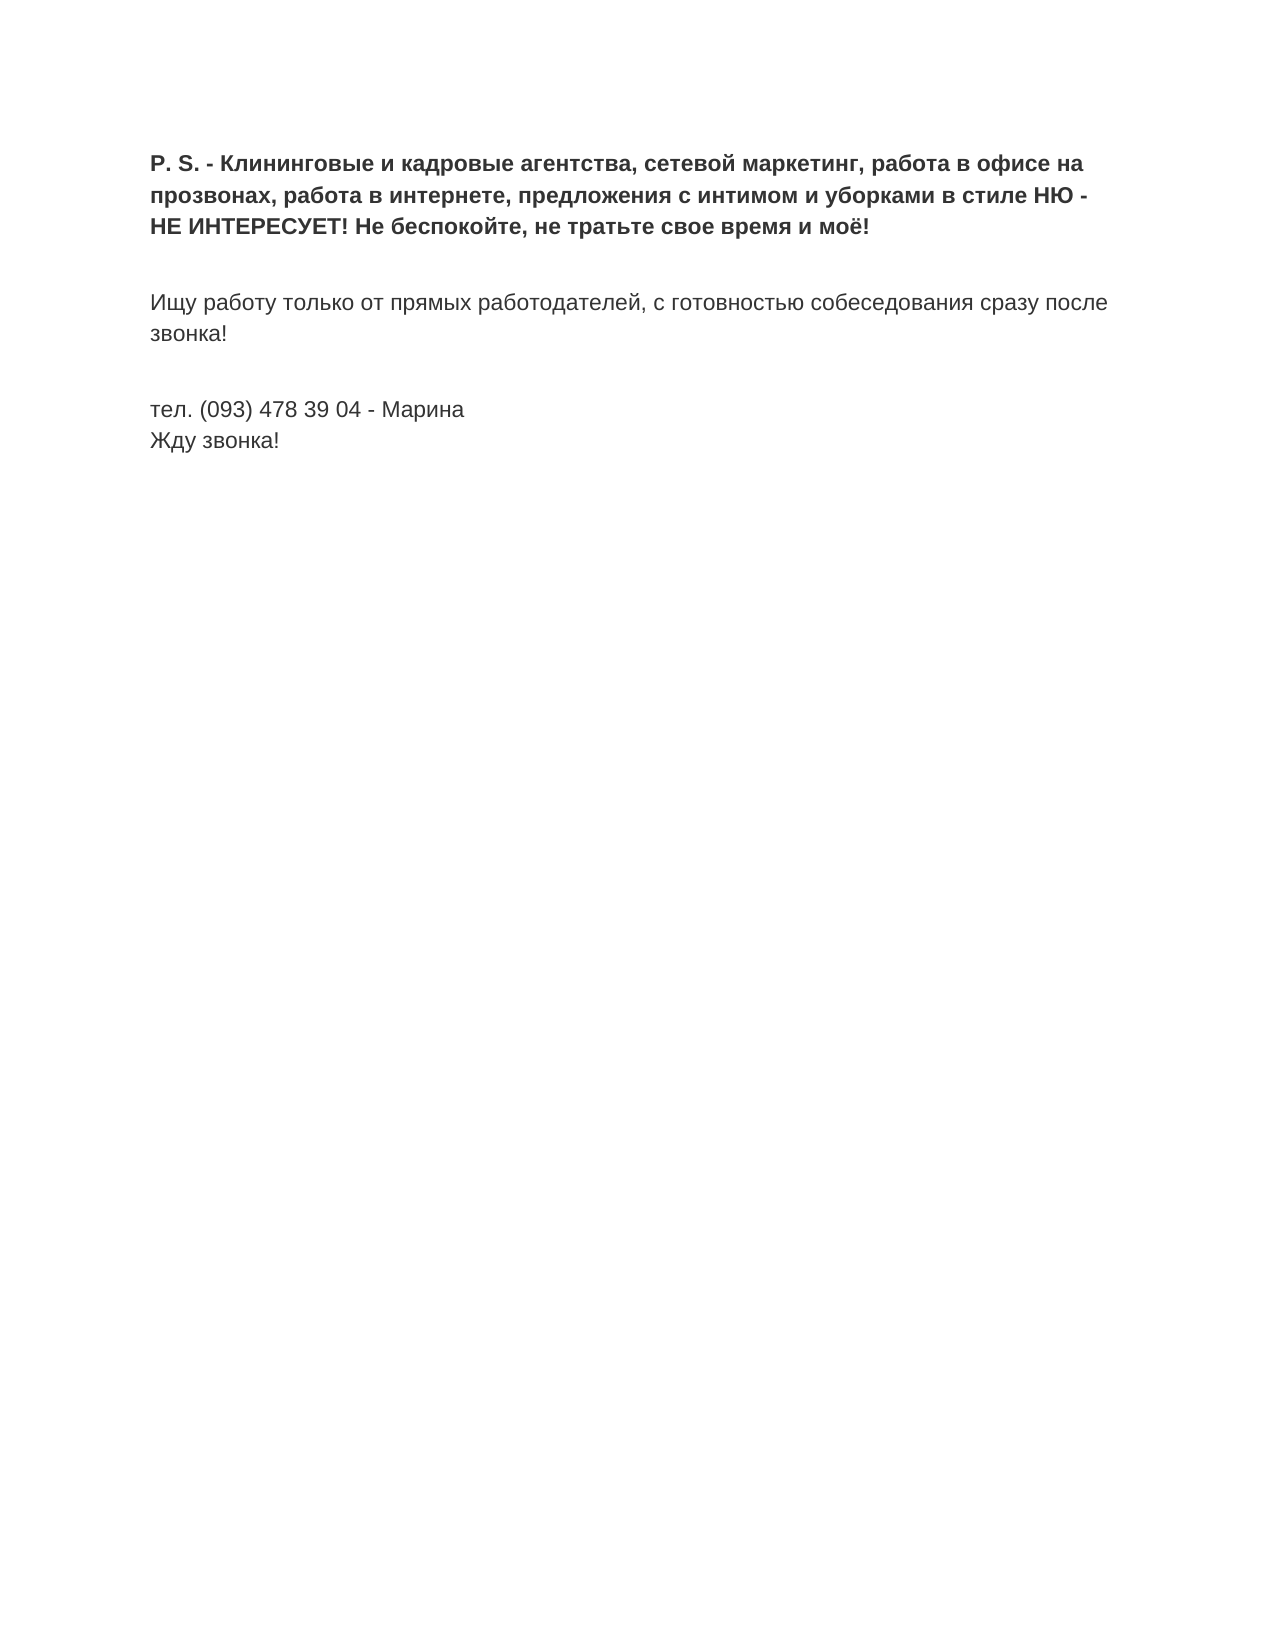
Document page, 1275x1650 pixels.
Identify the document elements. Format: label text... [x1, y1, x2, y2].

text тел. (093) 478 39 04 - Марина Жду звонка! [150, 396, 1125, 454]
text Ищу работу только от прямых работодателей, с готовностью собеседования сразу после звонка! [150, 289, 1125, 378]
text Р. S. - Клининговые и кадровые агентства, сетевой маркетинг, работа в офисе на прозвонах, работа в интернете, предложения с интимом и уборками в стиле НЮ - НЕ ИНТЕРЕСУЕТ! Не беспокойте, не тратьте свое время и моё! [150, 150, 1125, 271]
